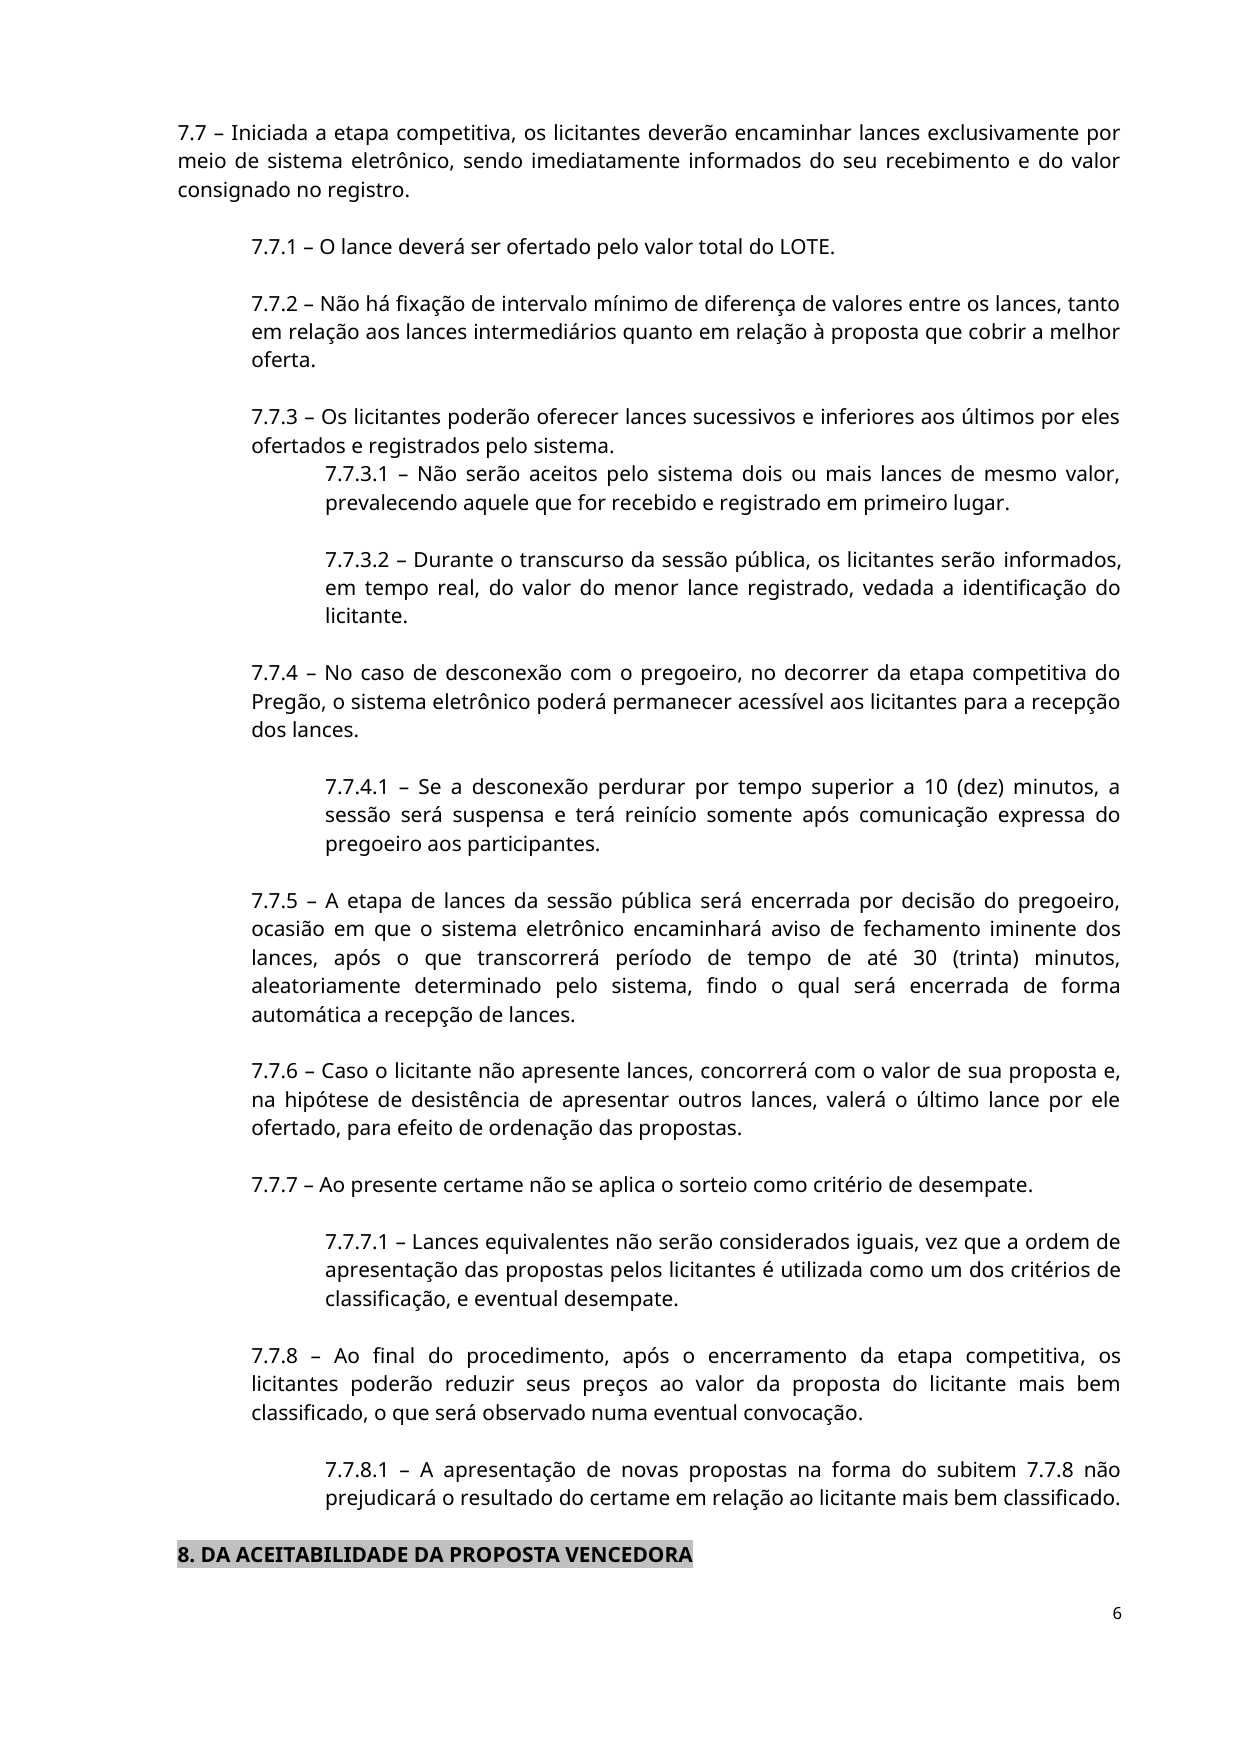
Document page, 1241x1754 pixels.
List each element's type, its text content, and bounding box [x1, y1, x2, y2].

text 7.7.5 – A etapa de lances da sessão pública será encerrada por decisão do pregoeiro, ocasião em que o sistema eletrônico encaminhará aviso de fechamento iminente dos lances, após o que transcorrerá período de tempo de até 30 (trinta) minutos, aleatoriamente determinado pelo sistema, findo o qual será encerrada de forma automática a recepção de lances. [251, 886, 1122, 1028]
text 7.7.4 – No caso de desconexão com o pregoeiro, no decorrer da etapa competitiva do Pregão, o sistema eletrônico poderá permanecer acessível aos licitantes para a recepção dos lances. [251, 658, 1122, 744]
list 7.7.2 – Não há fixação de intervalo mínimo de diferença de valores entre os lances, tanto em relação aos lances intermediários quanto em relação à proposta que cobrir a melhor oferta. [251, 289, 1122, 374]
text 7.7.6 – Caso o licitante não apresente lances, concorrerá com o valor de sua proposta e, na hipótese de desistência de apresentar outros lances, valerá o último lance por ele ofertado, para efeito de ordenação das propostas. [251, 1057, 1122, 1142]
text 7.7.8 – Ao final do procedimento, após o encerramento da etapa competitiva, os licitantes poderão reduzir seus preços ao valor da proposta do licitante mais bem classificado, o que será observado numa eventual convocação. [251, 1341, 1122, 1426]
text 8. DA ACEITABILIDADE DA PROPOSTA VENCEDORA [177, 1540, 1122, 1568]
text 7.7.3.2 – Durante o transcurso da sessão pública, os licitantes serão informados, em tempo real, do valor do menor lance registrado, vedada a identificação do licitante. [325, 545, 1122, 630]
text 7.7.7 – Ao presente certame não se aplica o sorteio como critério de desempate. [251, 1170, 1122, 1199]
list 7.7.3 – Os licitantes poderão oferecer lances sucessivos e inferiores aos últimos por eles ofertados e registrados pelo sistema. [251, 402, 1122, 459]
text 7.7.3.1 – Não serão aceitos pelo sistema dois ou mais lances de mesmo valor, prevalecendo aquele que for recebido e registrado em primeiro lugar. [325, 459, 1122, 516]
text 7.7 – Iniciada a etapa competitiva, os licitantes deverão encaminhar lances exclusivamente por meio de sistema eletrônico, sendo imediatamente informados do seu recebimento e do valor consignado no registro. [177, 118, 1122, 203]
text 7.7.7.1 – Lances equivalentes não serão considerados iguais, vez que a ordem de apresentação das propostas pelos licitantes é utilizada como um dos critérios de classificação, e eventual desempate. [325, 1227, 1122, 1312]
text 7.7.1 – O lance deverá ser ofertado pelo valor total do LOTE. [251, 232, 1122, 260]
text 7.7.8.1 – A apresentação de novas propostas na forma do subitem 7.7.8 não prejudicará o resultado do certame em relação ao licitante mais bem classificado. [325, 1455, 1122, 1512]
text 7.7.4.1 – Se a desconexão perdurar por tempo superior a 10 (dez) minutos, a sessão será suspensa e terá reinício somente após comunicação expressa do pregoeiro aos participantes. [325, 772, 1122, 857]
